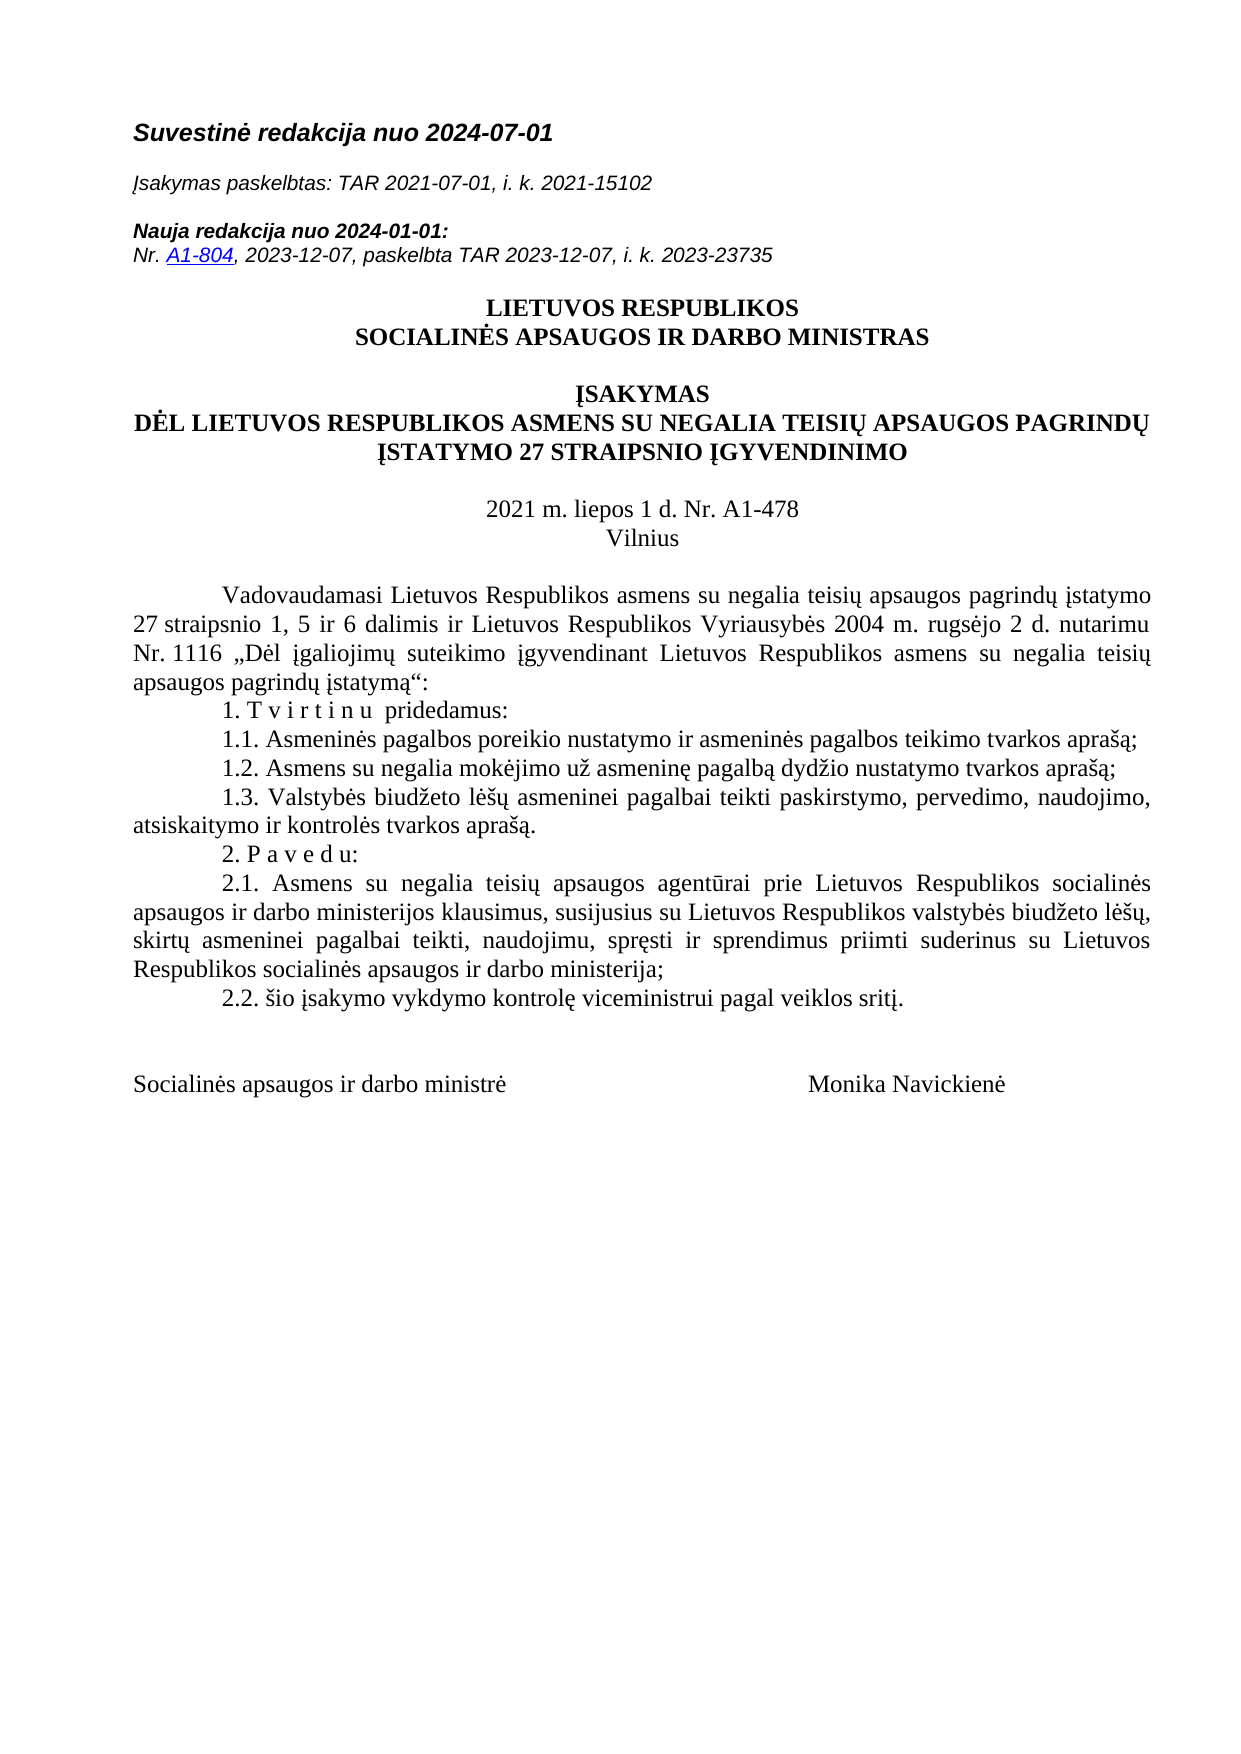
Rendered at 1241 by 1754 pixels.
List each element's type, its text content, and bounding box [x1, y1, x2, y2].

text 2.2. šio įsakymo vykdymo kontrolę viceministrui pagal veiklos sritį. [133, 983, 1152, 1012]
text LIETUVOS RESPUBLIKOS [133, 293, 1152, 322]
text 2.1. Asmens su negalia teisių apsaugos agentūrai prie Lietuvos Respublikos socialinės apsaugos ir darbo ministerijos klausimus, susijusius su Lietuvos Respublikos valstybės biudžeto lėšų, skirtų asmeninei pagalbai teikti, naudojimu, spręsti ir sprendimus priimti suderinus su Lietuvos Respublikos socialinės apsaugos ir darbo ministerija; [133, 868, 1152, 983]
text Suvestinė redakcija nuo 2024-07-01 [133, 118, 1152, 147]
text Įsakymas paskelbtas: TAR 2021-07-01, i. k. 2021-15102 [133, 171, 1152, 195]
text Nauja redakcija nuo 2024-01-01: [133, 219, 1152, 243]
text Vadovaudamasi Lietuvos Respublikos asmens su negalia teisių apsaugos pagrindų įstatymo 27 straipsnio 1, 5 ir 6 dalimis ir Lietuvos Respublikos Vyriausybės 2004 m. rugsėjo 2 d. nutarimu Nr. 1116 „Dėl įgaliojimų suteikimo įgyvendinant Lietuvos Respublikos asmens su negalia teisių apsaugos pagrindų įstatymą“: [133, 581, 1152, 696]
text ĮSAKYMAS [133, 379, 1152, 408]
text 1. T v i r t i n u pridedamus: [133, 696, 1152, 724]
text 1.2. Asmens su negalia mokėjimo už asmeninę pagalbą dydžio nustatymo tvarkos aprašą; [133, 753, 1152, 782]
text 1.3. Valstybės biudžeto lėšų asmeninei pagalbai teikti paskirstymo, pervedimo, naudojimo, atsiskaitymo ir kontrolės tvarkos aprašą. [133, 782, 1152, 839]
text 2. P a v e d u: [133, 839, 1152, 868]
text DĖL LIETUVOS RESPUBLIKOS ASMENS SU NEGALIA TEISIŲ APSAUGOS PAGRINDŲ ĮSTATYMO 27 STRAIPSNIO ĮGYVENDINIMO [133, 408, 1152, 466]
text 2021 m. liepos 1 d. Nr. A1-478 Vilnius [133, 494, 1152, 552]
text Socialinės apsaugos ir darbo ministrė Monika Navickienė [133, 1069, 1152, 1098]
text SOCIALINĖS APSAUGOS IR DARBO MINISTRAS [133, 322, 1152, 351]
text 1.1. Asmeninės pagalbos poreikio nustatymo ir asmeninės pagalbos teikimo tvarkos aprašą; [133, 724, 1152, 753]
text Nr. A1-804, 2023-12-07, paskelbta TAR 2023-12-07, i. k. 2023-23735 [133, 243, 1152, 267]
